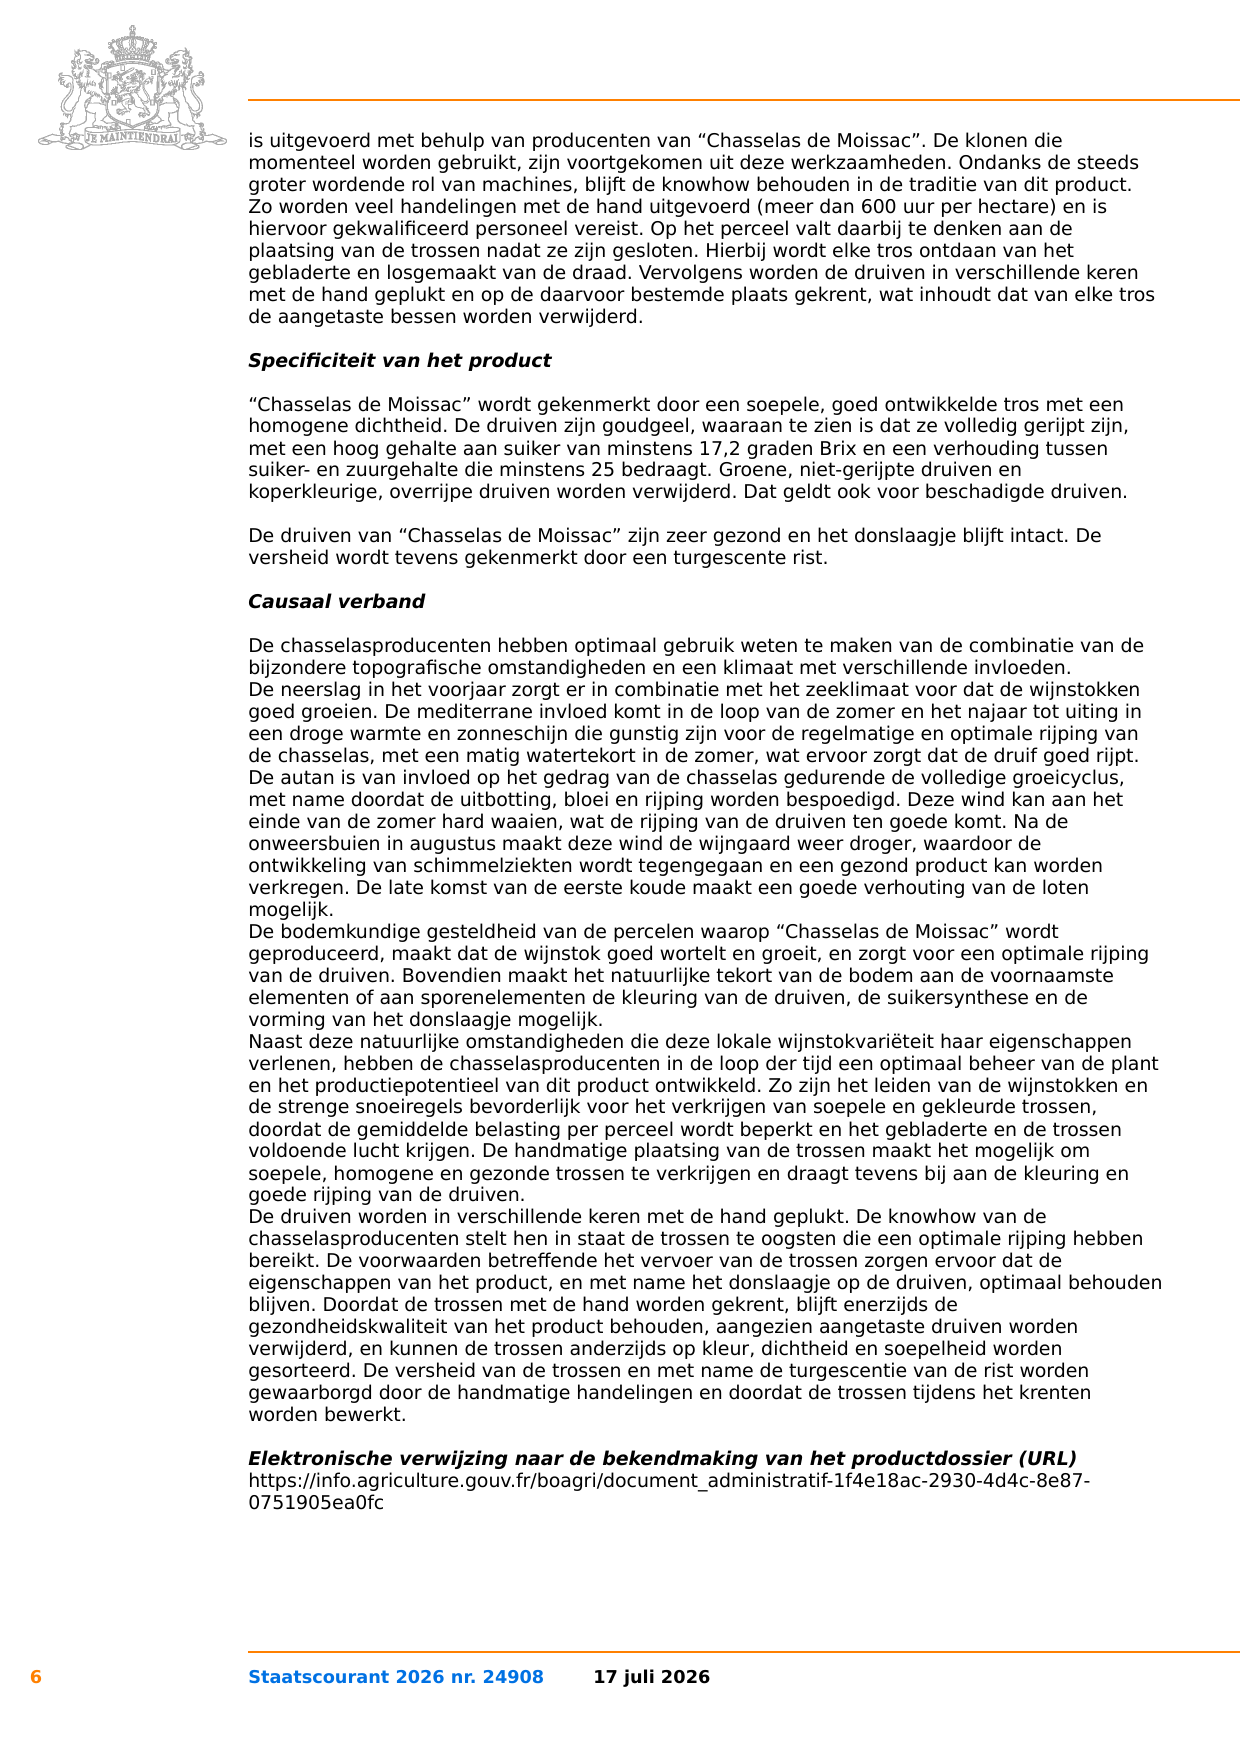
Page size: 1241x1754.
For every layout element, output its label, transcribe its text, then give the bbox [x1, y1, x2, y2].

text is uitgevoerd met behulp van producenten van “Chasselas de Moissac”. De klonen die momenteel worden gebruikt, zijn voortgekomen uit deze werkzaamheden. Ondanks de steeds groter wordende rol van machines, blijft de knowhow behouden in de traditie van dit product. Zo worden veel handelingen met de hand uitgevoerd (meer dan 600 uur per hectare) en is hiervoor gekwalificeerd personeel vereist. Op het perceel valt daarbij te denken aan de plaatsing van de trossen nadat ze zijn gesloten. Hierbij wordt elke tros ontdaan van het gebladerte en losgemaakt van de draad. Vervolgens worden de druiven in verschillende keren met de hand geplukt en op de daarvoor bestemde plaats gekrent, wat inhoudt dat van elke tros de aangetaste bessen worden verwijderd. [248, 130, 1163, 328]
text https://info.agriculture.gouv.fr/boagri/document_administratif-1f4e18ac-2930-4d4c-8e87-0751905ea0fc [248, 1470, 1163, 1514]
text De druiven van “Chasselas de Moissac” zijn zeer gezond en het donslaagje blijft intact. De versheid wordt tevens gekenmerkt door een turgescente rist. [248, 525, 1163, 569]
picture [38, 25, 227, 150]
text “Chasselas de Moissac” wordt gekenmerkt door een soepele, goed ontwikkelde tros met een homogene dichtheid. De druiven zijn goudgeel, waaraan te zien is dat ze volledig gerijpt zijn, met een hoog gehalte aan suiker van minstens 17,2 graden Brix en een verhouding tussen suiker- en zuurgehalte die minstens 25 bedraagt. Groene, niet-gerijpte druiven en koperkleurige, overrijpe druiven worden verwijderd. Dat geldt ook voor beschadigde druiven. [248, 393, 1163, 503]
text De chasselasproducenten hebben optimaal gebruik weten te maken van de combinatie van de bijzondere topografische omstandigheden en een klimaat met verschillende invloeden. [248, 635, 1163, 679]
text Naast deze natuurlijke omstandigheden die deze lokale wijnstokvariëteit haar eigenschappen verlenen, hebben de chasselasproducenten in de loop der tijd een optimaal beheer van de plant en het productiepotentieel van dit product ontwikkeld. Zo zijn het leiden van de wijnstokken en de strenge snoeiregels bevorderlijk voor het verkrijgen van soepele en gekleurde trossen, doordat de gemiddelde belasting per perceel wordt beperkt en het gebladerte en de trossen voldoende lucht krijgen. De handmatige plaatsing van de trossen maakt het mogelijk om soepele, homogene en gezonde trossen te verkrijgen en draagt tevens bij aan de kleuring en goede rijping van de druiven. [248, 1031, 1163, 1206]
text De druiven worden in verschillende keren met de hand geplukt. De knowhow van de chasselasproducenten stelt hen in staat de trossen te oogsten die een optimale rijping hebben bereikt. De voorwaarden betreffende het vervoer van de trossen zorgen ervoor dat de eigenschappen van het product, en met name het donslaagje op de druiven, optimaal behouden blijven. Doordat de trossen met de hand worden gekrent, blijft enerzijds de gezondheidskwaliteit van het product behouden, aangezien aangetaste druiven worden verwijderd, en kunnen de trossen anderzijds op kleur, dichtheid en soepelheid worden gesorteerd. De versheid van de trossen en met name de turgescentie van de rist worden gewaarborgd door de handmatige handelingen en doordat de trossen tijdens het krenten worden bewerkt. [248, 1206, 1163, 1426]
text Elektronische verwijzing naar de bekendmaking van het productdossier (URL) [248, 1448, 1163, 1470]
subtitle Specificiteit van het product [248, 349, 1163, 372]
subtitle Causaal verband [248, 591, 1163, 613]
text De bodemkundige gesteldheid van de percelen waarop “Chasselas de Moissac” wordt geproduceerd, maakt dat de wijnstok goed wortelt en groeit, en zorgt voor een optimale rijping van de druiven. Bovendien maakt het natuurlijke tekort van de bodem aan de voornaamste elementen of aan sporenelementen de kleuring van de druiven, de suikersynthese en de vorming van het donslaagje mogelijk. [248, 921, 1163, 1031]
text De neerslag in het voorjaar zorgt er in combinatie met het zeeklimaat voor dat de wijnstokken goed groeien. De mediterrane invloed komt in de loop van de zomer en het najaar tot uiting in een droge warmte en zonneschijn die gunstig zijn voor de regelmatige en optimale rijping van de chasselas, met een matig watertekort in de zomer, wat ervoor zorgt dat de druif goed rijpt. De autan is van invloed op het gedrag van de chasselas gedurende de volledige groeicyclus, met name doordat de uitbotting, bloei en rijping worden bespoedigd. Deze wind kan aan het einde van de zomer hard waaien, wat de rijping van de druiven ten goede komt. Na de onweersbuien in augustus maakt deze wind de wijngaard weer droger, waardoor de ontwikkeling van schimmelziekten wordt tegengegaan en een gezond product kan worden verkregen. De late komst van de eerste koude maakt een goede verhouting van de loten mogelijk. [248, 679, 1163, 921]
